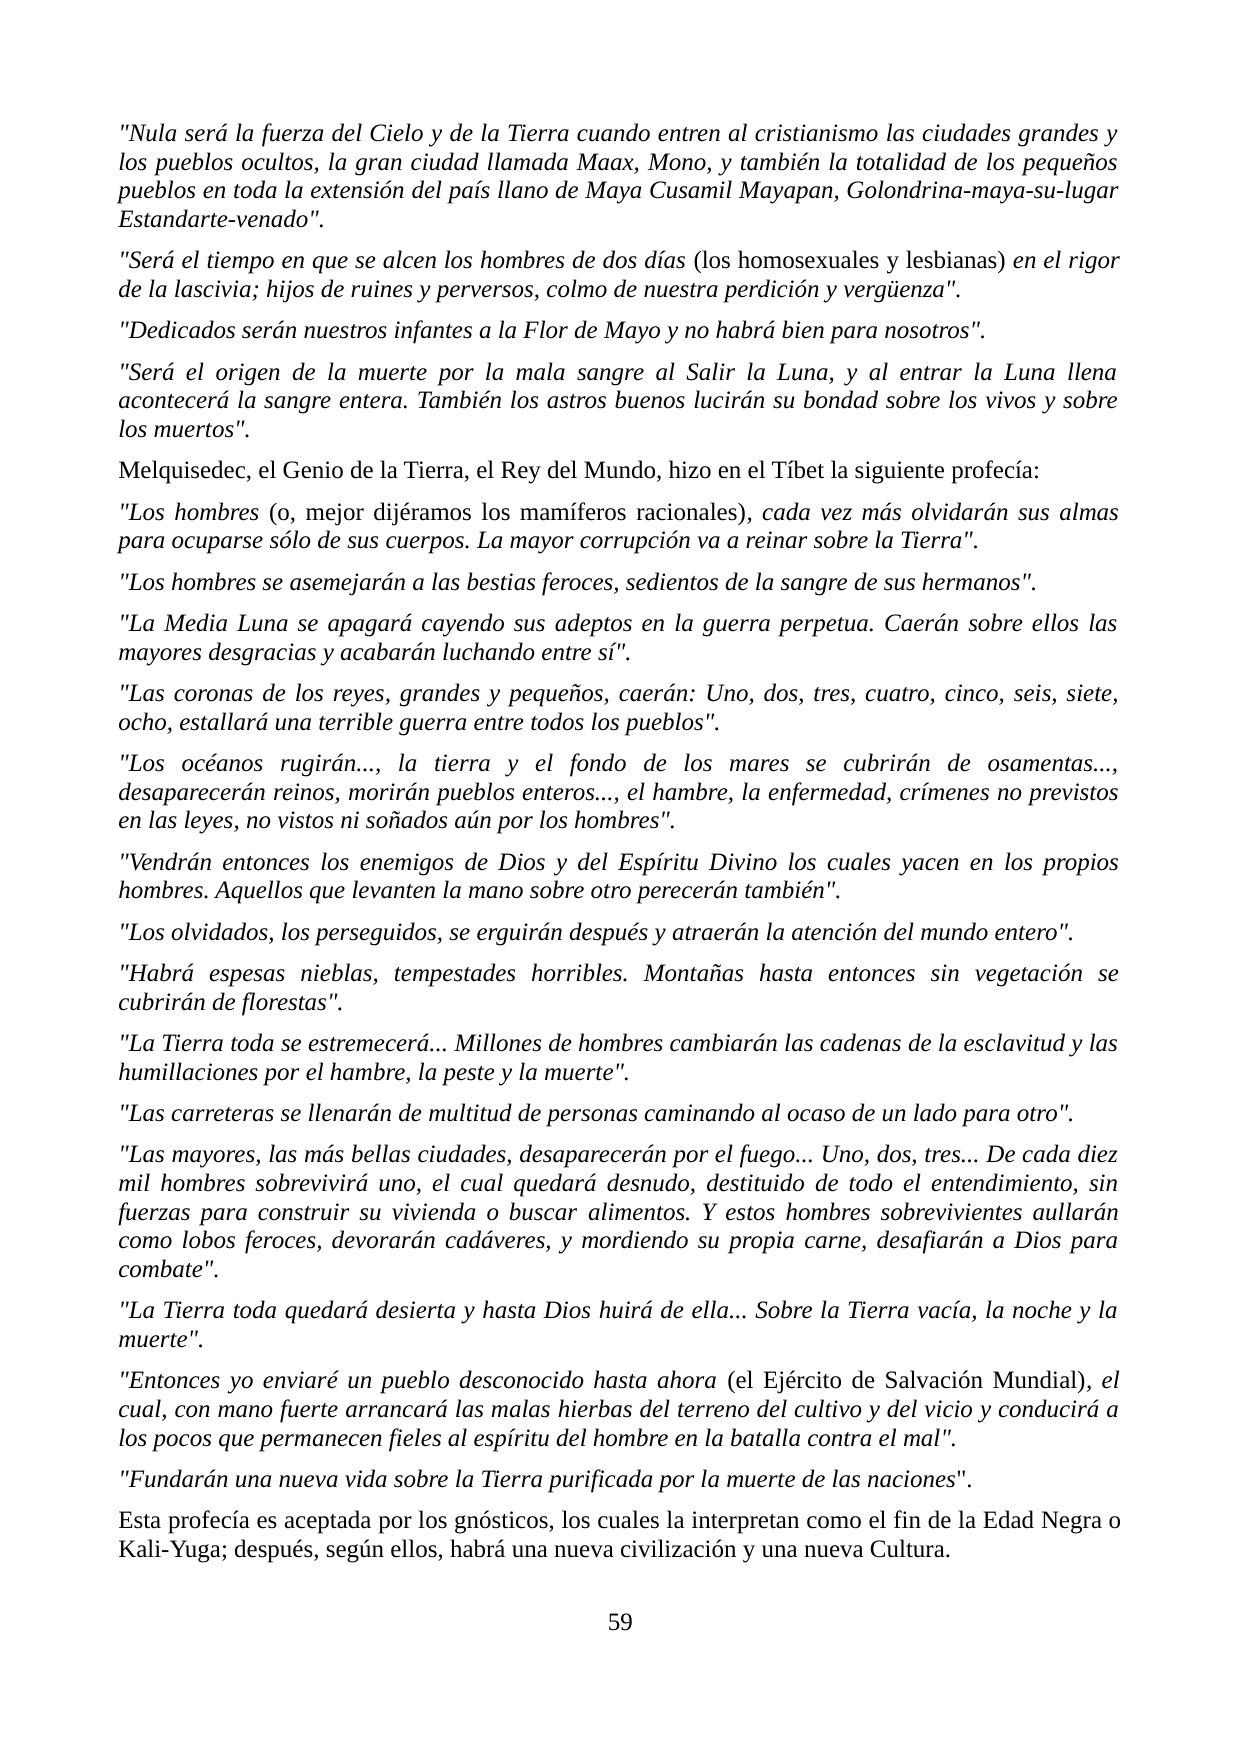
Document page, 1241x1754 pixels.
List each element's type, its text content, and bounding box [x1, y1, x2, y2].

text "Las carreteras se llenarán de multitud de personas caminando al ocaso de un lado para otro". [118, 1098, 1122, 1127]
text "La Tierra toda quedará desierta y hasta Dios huirá de ella... Sobre la Tierra vacía, la noche y la muerte". [118, 1296, 1122, 1353]
text Esta profecía es aceptada por los gnósticos, los cuales la interpretan como el fin de la Edad Negra o Kali-Yuga; después, según ellos, habrá una nueva civilización y una nueva Cultura. [118, 1506, 1122, 1563]
text "Será el origen de la muerte por la mala sangre al Salir la Luna, y al entrar la Luna llena acontecerá la sangre entera. También los astros buenos lucirán su bondad sobre los vivos y sobre los muertos". [118, 357, 1122, 443]
text "Las coronas de los reyes, grandes y pequeños, caerán: Uno, dos, tres, cuatro, cinco, seis, siete, ocho, estallará una terrible guerra entre todos los pueblos". [118, 678, 1122, 736]
text "Vendrán entonces los enemigos de Dios y del Espíritu Divino los cuales yacen en los propios hombres. Aquellos que levanten la mano sobre otro perecerán también". [118, 847, 1122, 904]
text "Fundarán una nueva vida sobre la Tierra purificada por la muerte de las naciones". [118, 1464, 1122, 1493]
text "Las mayores, las más bellas ciudades, desaparecerán por el fuego... Uno, dos, tres... De cada diez mil hombres sobrevivirá uno, el cual quedará desnudo, destituido de todo el entendimiento, sin fuerzas para construir su vivienda o buscar alimentos. Y estos hombres sobrevivientes aullarán como lobos feroces, devorarán cadáveres, y mordiendo su propia carne, desafiarán a Dios para combate". [118, 1139, 1122, 1283]
text "Dedicados serán nuestros infantes a la Flor de Mayo y no habrá bien para nosotros". [118, 316, 1122, 344]
text "Los olvidados, los perseguidos, se erguirán después y atraerán la atención del mundo entero". [118, 917, 1122, 946]
text "Nula será la fuerza del Cielo y de la Tierra cuando entren al cristianismo las ciudades grandes y los pueblos ocultos, la gran ciudad llamada Maax, Mono, y también la totalidad de los pequeños pueblos en toda la extensión del país llano de Maya Cusamil Mayapan, Golondrina-maya-su-lugar Estandarte-venado". [118, 118, 1122, 233]
text "Será el tiempo en que se alcen los hombres de dos días (los homosexuales y lesbianas) en el rigor de la lascivia; hijos de ruines y perversos, colmo de nuestra perdición y vergüenza". [118, 246, 1122, 303]
text Melquisedec, el Genio de la Tierra, el Rey del Mundo, hizo en el Tíbet la siguiente profecía: [118, 456, 1122, 484]
text "La Media Luna se apagará cayendo sus adeptos en la guerra perpetua. Caerán sobre ellos las mayores desgracias y acabarán luchando entre sí". [118, 608, 1122, 666]
text "Habrá espesas nieblas, tempestades horribles. Montañas hasta entonces sin vegetación se cubrirán de florestas". [118, 958, 1122, 1016]
text "Entonces yo enviaré un pueblo desconocido hasta ahora (el Ejército de Salvación Mundial), el cual, con mano fuerte arrancará las malas hierbas del terreno del cultivo y del vicio y conducirá a los pocos que permanecen fieles al espíritu del hombre en la batalla contra el mal". [118, 1366, 1122, 1452]
text "Los océanos rugirán..., la tierra y el fondo de los mares se cubrirán de osamentas..., desaparecerán reinos, morirán pueblos enteros..., el hambre, la enfermedad, crímenes no previstos en las leyes, no vistos ni soñados aún por los hombres". [118, 748, 1122, 834]
text "La Tierra toda se estremecerá... Millones de hombres cambiarán las cadenas de la esclavitud y las humillaciones por el hambre, la peste y la muerte". [118, 1028, 1122, 1086]
text "Los hombres (o, mejor dijéramos los mamíferos racionales), cada vez más olvidarán sus almas para ocuparse sólo de sus cuerpos. La mayor corrupción va a reinar sobre la Tierra". [118, 497, 1122, 554]
text "Los hombres se asemejarán a las bestias feroces, sedientos de la sangre de sus hermanos". [118, 567, 1122, 596]
